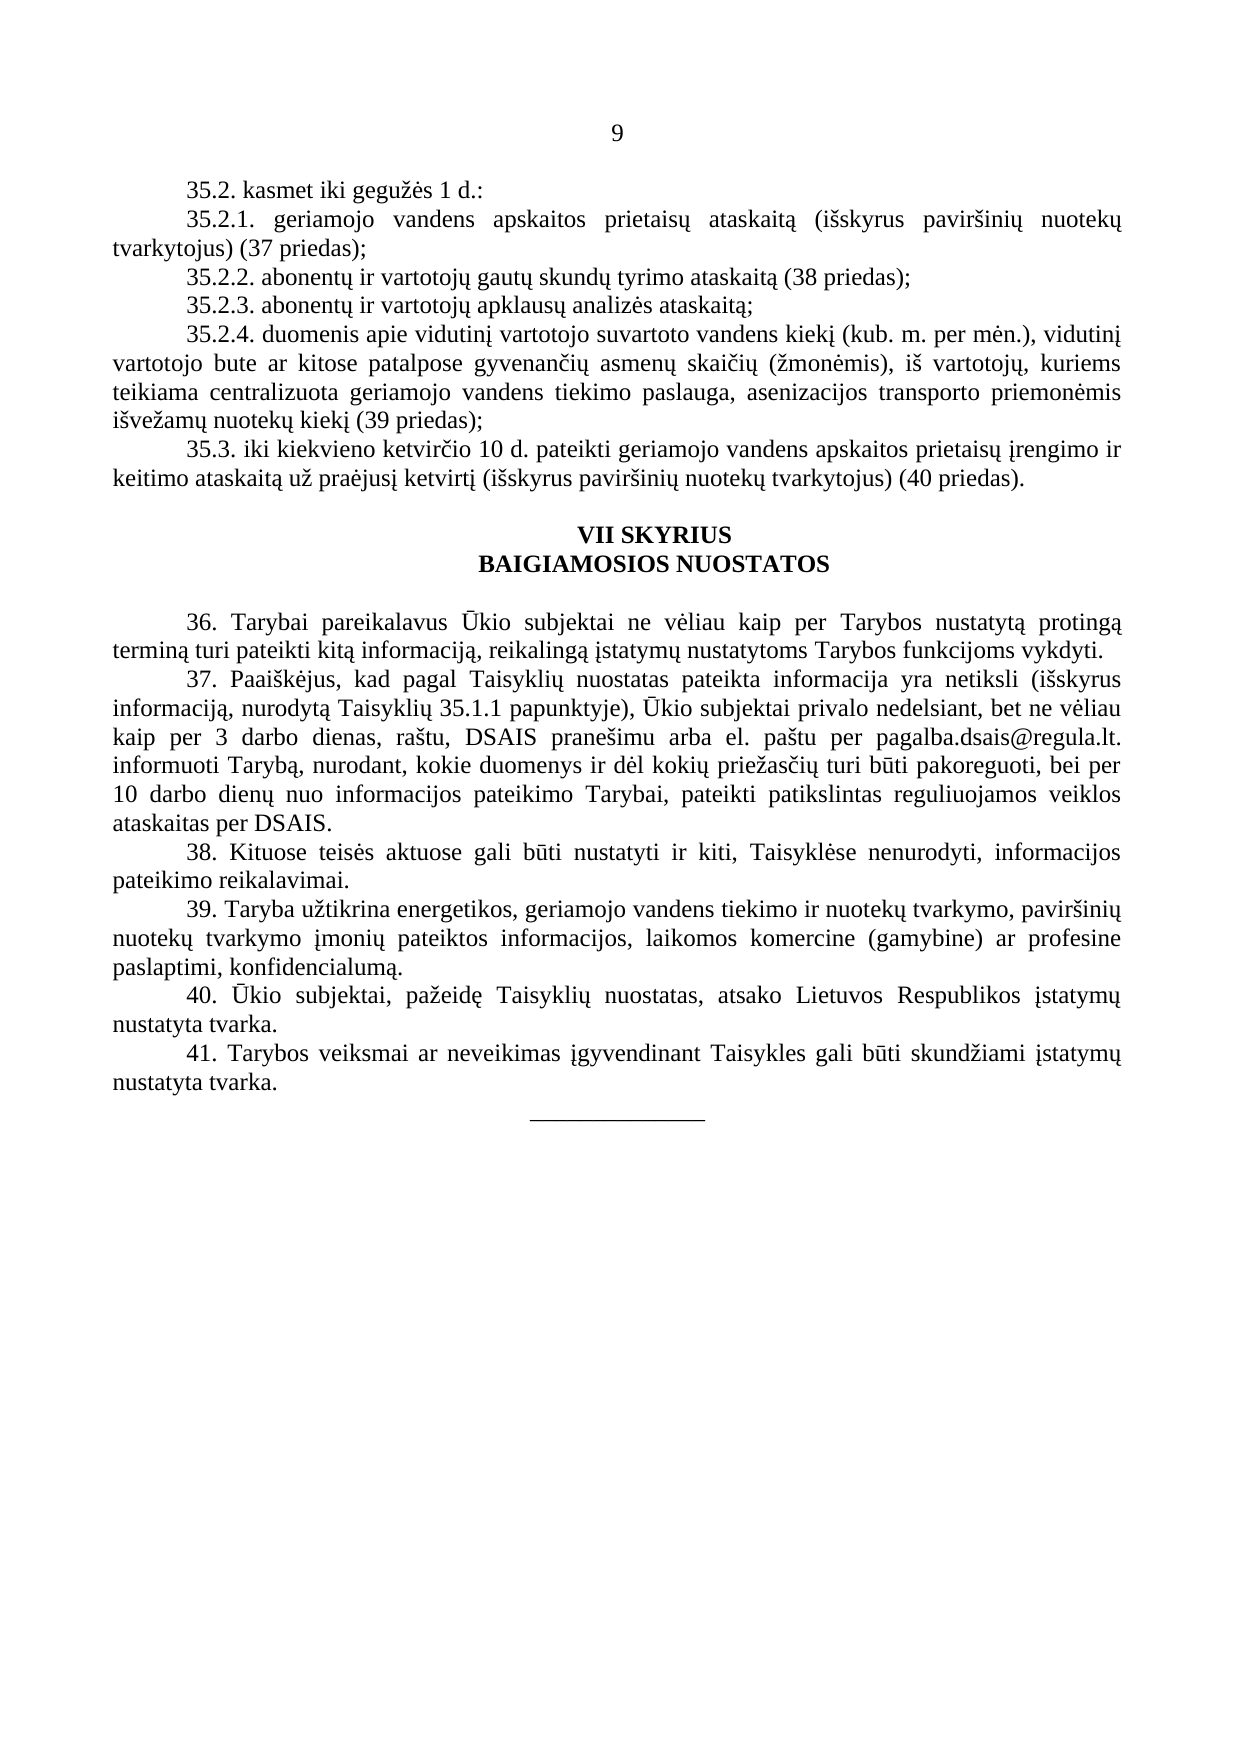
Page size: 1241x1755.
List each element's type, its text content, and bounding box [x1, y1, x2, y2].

text 38. Kituose teisės aktuose gali būti nustatyti ir kiti, Taisyklėse nenurodyti, informacijos pateikimo reikalavimai. [112, 837, 1122, 894]
text 35.2. kasmet iki gegužės 1 d.: [112, 176, 1122, 204]
text 35.2.4. duomenis apie vidutinį vartotojo suvartoto vandens kiekį (kub. m. per mėn.), vidutinį vartotojo bute ar kitose patalpose gyvenančių asmenų skaičių (žmonėmis), iš vartotojų, kuriems teikiama centralizuota geriamojo vandens tiekimo paslauga, asenizacijos transporto priemonėmis išvežamų nuotekų kiekį (39 priedas); [112, 319, 1122, 434]
text 35.2.2. abonentų ir vartotojų gautų skundų tyrimo ataskaitą (38 priedas); [112, 262, 1122, 291]
text 35.3. iki kiekvieno ketvirčio 10 d. pateikti geriamojo vandens apskaitos prietaisų įrengimo ir keitimo ataskaitą už praėjusį ketvirtį (išskyrus paviršinių nuotekų tvarkytojus) (40 priedas). [112, 434, 1122, 492]
text 39. Taryba užtikrina energetikos, geriamojo vandens tiekimo ir nuotekų tvarkymo, paviršinių nuotekų tvarkymo įmonių pateiktos informacijos, laikomos komercine (gamybine) ar profesine paslaptimi, konfidencialumą. [112, 894, 1122, 981]
text ______________ [112, 1096, 1122, 1124]
text 40. Ūkio subjektai, pažeidę Taisyklių nuostatas, atsako Lietuvos Respublikos įstatymų nustatyta tvarka. [112, 981, 1122, 1038]
text 37. Paaiškėjus, kad pagal Taisyklių nuostatas pateikta informacija yra netiksli (išskyrus informaciją, nurodytą Taisyklių 35.1.1 papunktyje), Ūkio subjektai privalo nedelsiant, bet ne vėliau kaip per 3 darbo dienas, raštu, DSAIS pranešimu arba el. paštu per pagalba.dsais@regula.lt. informuoti Tarybą, nurodant, kokie duomenys ir dėl kokių priežasčių turi būti pakoreguoti, bei per 10 darbo dienų nuo informacijos pateikimo Tarybai, pateikti patikslintas reguliuojamos veiklos ataskaitas per DSAIS. [112, 664, 1122, 837]
text 35.2.3. abonentų ir vartotojų apklausų analizės ataskaitą; [112, 291, 1122, 319]
text 36. Tarybai pareikalavus Ūkio subjektai ne vėliau kaip per Tarybos nustatytą protingą terminą turi pateikti kitą informaciją, reikalingą įstatymų nustatytoms Tarybos funkcijoms vykdyti. [112, 607, 1122, 664]
text BAIGIAMOSIOS NUOSTATOS [112, 549, 1122, 578]
text 41. Tarybos veiksmai ar neveikimas įgyvendinant Taisykles gali būti skundžiami įstatymų nustatyta tvarka. [112, 1038, 1122, 1096]
text VII SKYRIUS [112, 521, 1122, 549]
text 35.2.1. geriamojo vandens apskaitos prietaisų ataskaitą (išskyrus paviršinių nuotekų tvarkytojus) (37 priedas); [112, 204, 1122, 262]
